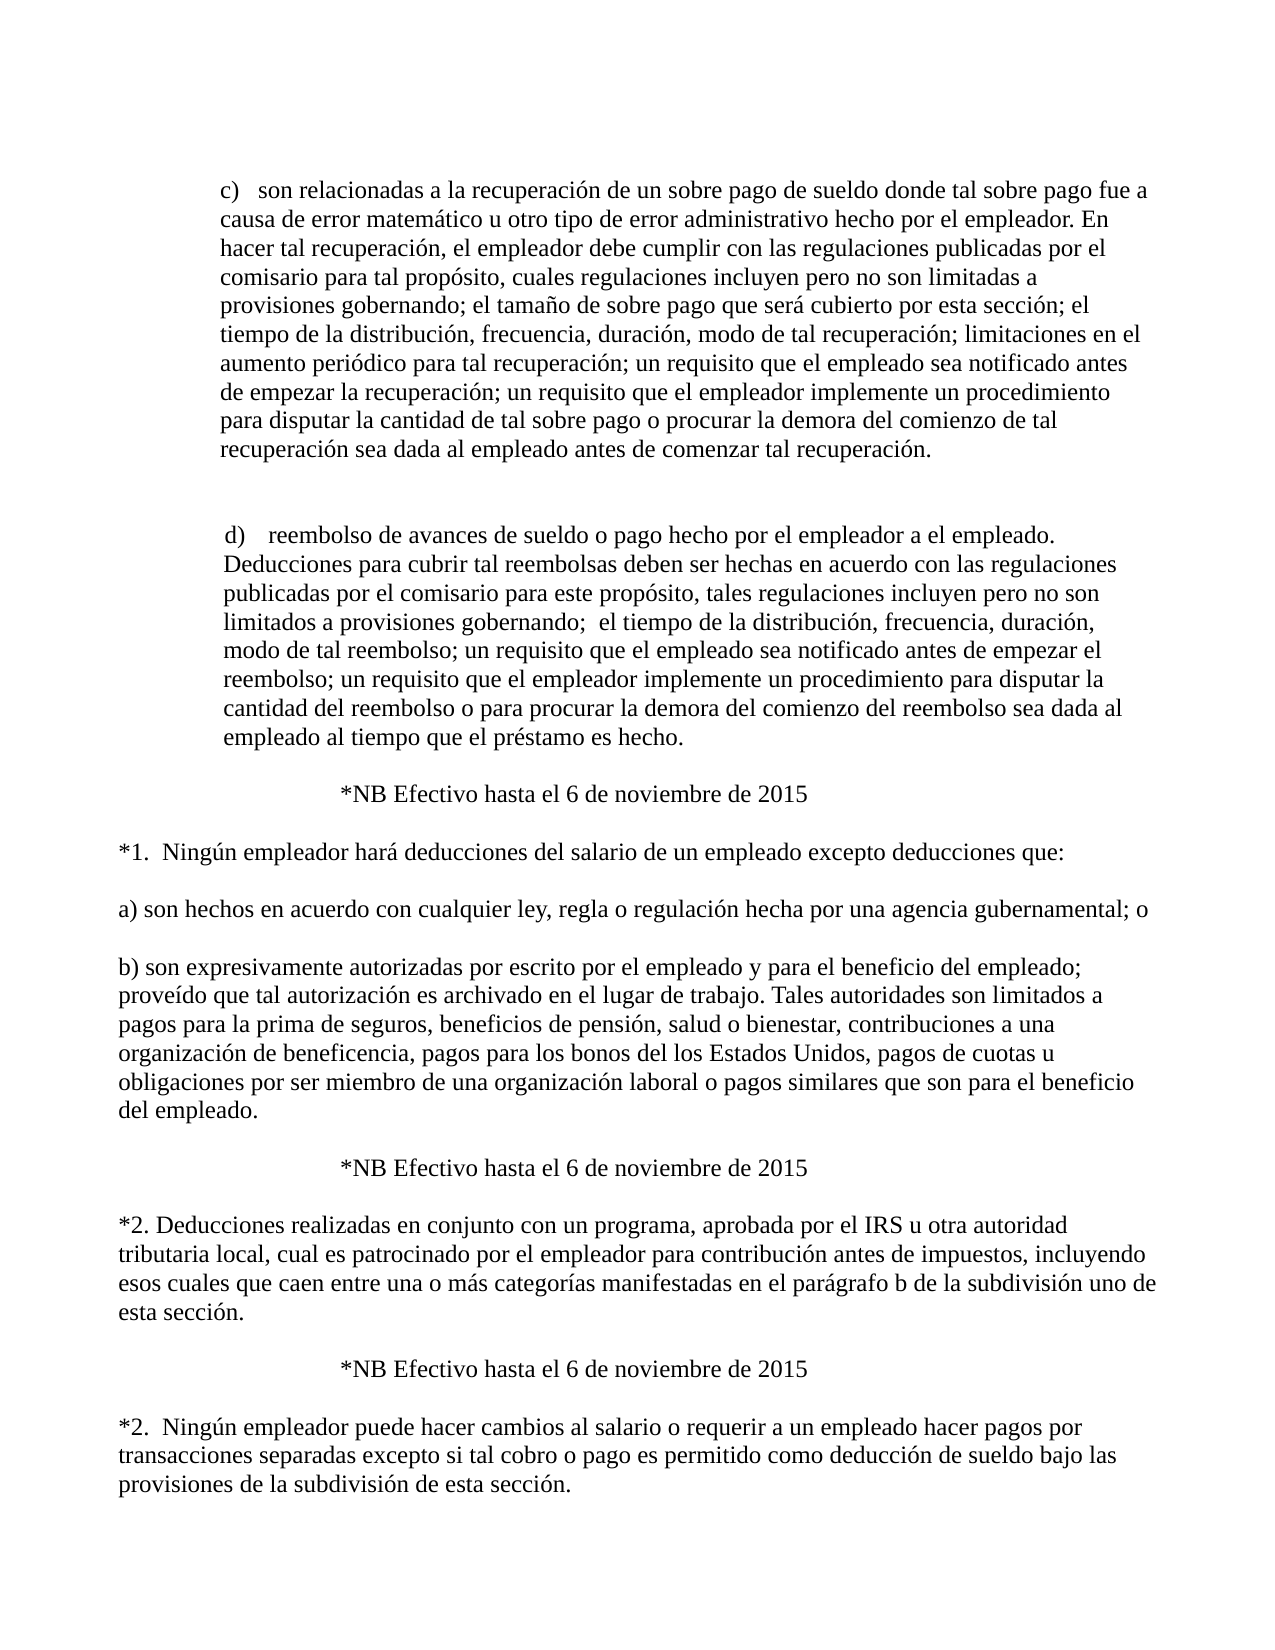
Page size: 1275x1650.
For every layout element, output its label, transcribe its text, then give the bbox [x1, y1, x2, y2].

text *NB Efectivo hasta el 6 de noviembre de 2015 [118, 1153, 1157, 1182]
list reembolso de avances de sueldo o pago hecho por el empleador a el empleado. Deducciones para cubrir tal reembolsas deben ser hechas en acuerdo con las regulaciones publicadas por el comisario para este propósito, tales regulaciones incluyen pero no son limitados a provisiones gobernando; el tiempo de la distribución, frecuencia, duración, modo de tal reembolso; un requisito que el empleado sea notificado antes de empezar el reembolso; un requisito que el empleador implemente un procedimiento para disputar la cantidad del reembolso o para procurar la demora del comienzo del reembolso sea dada al empleado al tiempo que el préstamo es hecho. [223, 521, 1157, 751]
text *2. Ningún empleador puede hacer cambios al salario o requerir a un empleado hacer pagos por transacciones separadas excepto si tal cobro o pago es permitido como deducción de sueldo bajo las provisiones de la subdivisión de esta sección. [118, 1412, 1157, 1498]
text b) son expresivamente autorizadas por escrito por el empleado y para el beneficio del empleado; proveído que tal autorización es archivado en el lugar de trabajo. Tales autoridades son limitados a pagos para la prima de seguros, beneficios de pensión, salud o bienestar, contribuciones a una organización de beneficencia, pagos para los bonos del los Estados Unidos, pagos de cuotas u obligaciones por ser miembro de una organización laboral o pagos similares que son para el beneficio del empleado. [118, 952, 1157, 1124]
text *2. Deducciones realizadas en conjunto con un programa, aprobada por el IRS u otra autoridad tributaria local, cual es patrocinado por el empleador para contribución antes de impuestos, incluyendo esos cuales que caen entre una o más categorías manifestadas en el parágrafo b de la subdivisión uno de esta sección. [118, 1211, 1157, 1326]
text *1. Ningún empleador hará deducciones del salario de un empleado excepto deducciones que: [118, 837, 1157, 866]
text *NB Efectivo hasta el 6 de noviembre de 2015 [118, 779, 1157, 808]
text *NB Efectivo hasta el 6 de noviembre de 2015 [118, 1354, 1157, 1383]
text a) son hechos en acuerdo con cualquier ley, regla o regulación hecha por una agencia gubernamental; o [118, 894, 1157, 923]
list c) son relacionadas a la recuperación de un sobre pago de sueldo donde tal sobre pago fue a causa de error matemático u otro tipo de error administrativo hecho por el empleador. En hacer tal recuperación, el empleador debe cumplir con las regulaciones publicadas por el comisario para tal propósito, cuales regulaciones incluyen pero no son limitadas a provisiones gobernando; el tamaño de sobre pago que será cubierto por esta sección; el tiempo de la distribución, frecuencia, duración, modo de tal recuperación; limitaciones en el aumento periódico para tal recuperación; un requisito que el empleado sea notificado antes de empezar la recuperación; un requisito que el empleador implemente un procedimiento para disputar la cantidad de tal sobre pago o procurar la demora del comienzo de tal recuperación sea dada al empleado antes de comenzar tal recuperación. [220, 176, 1157, 463]
